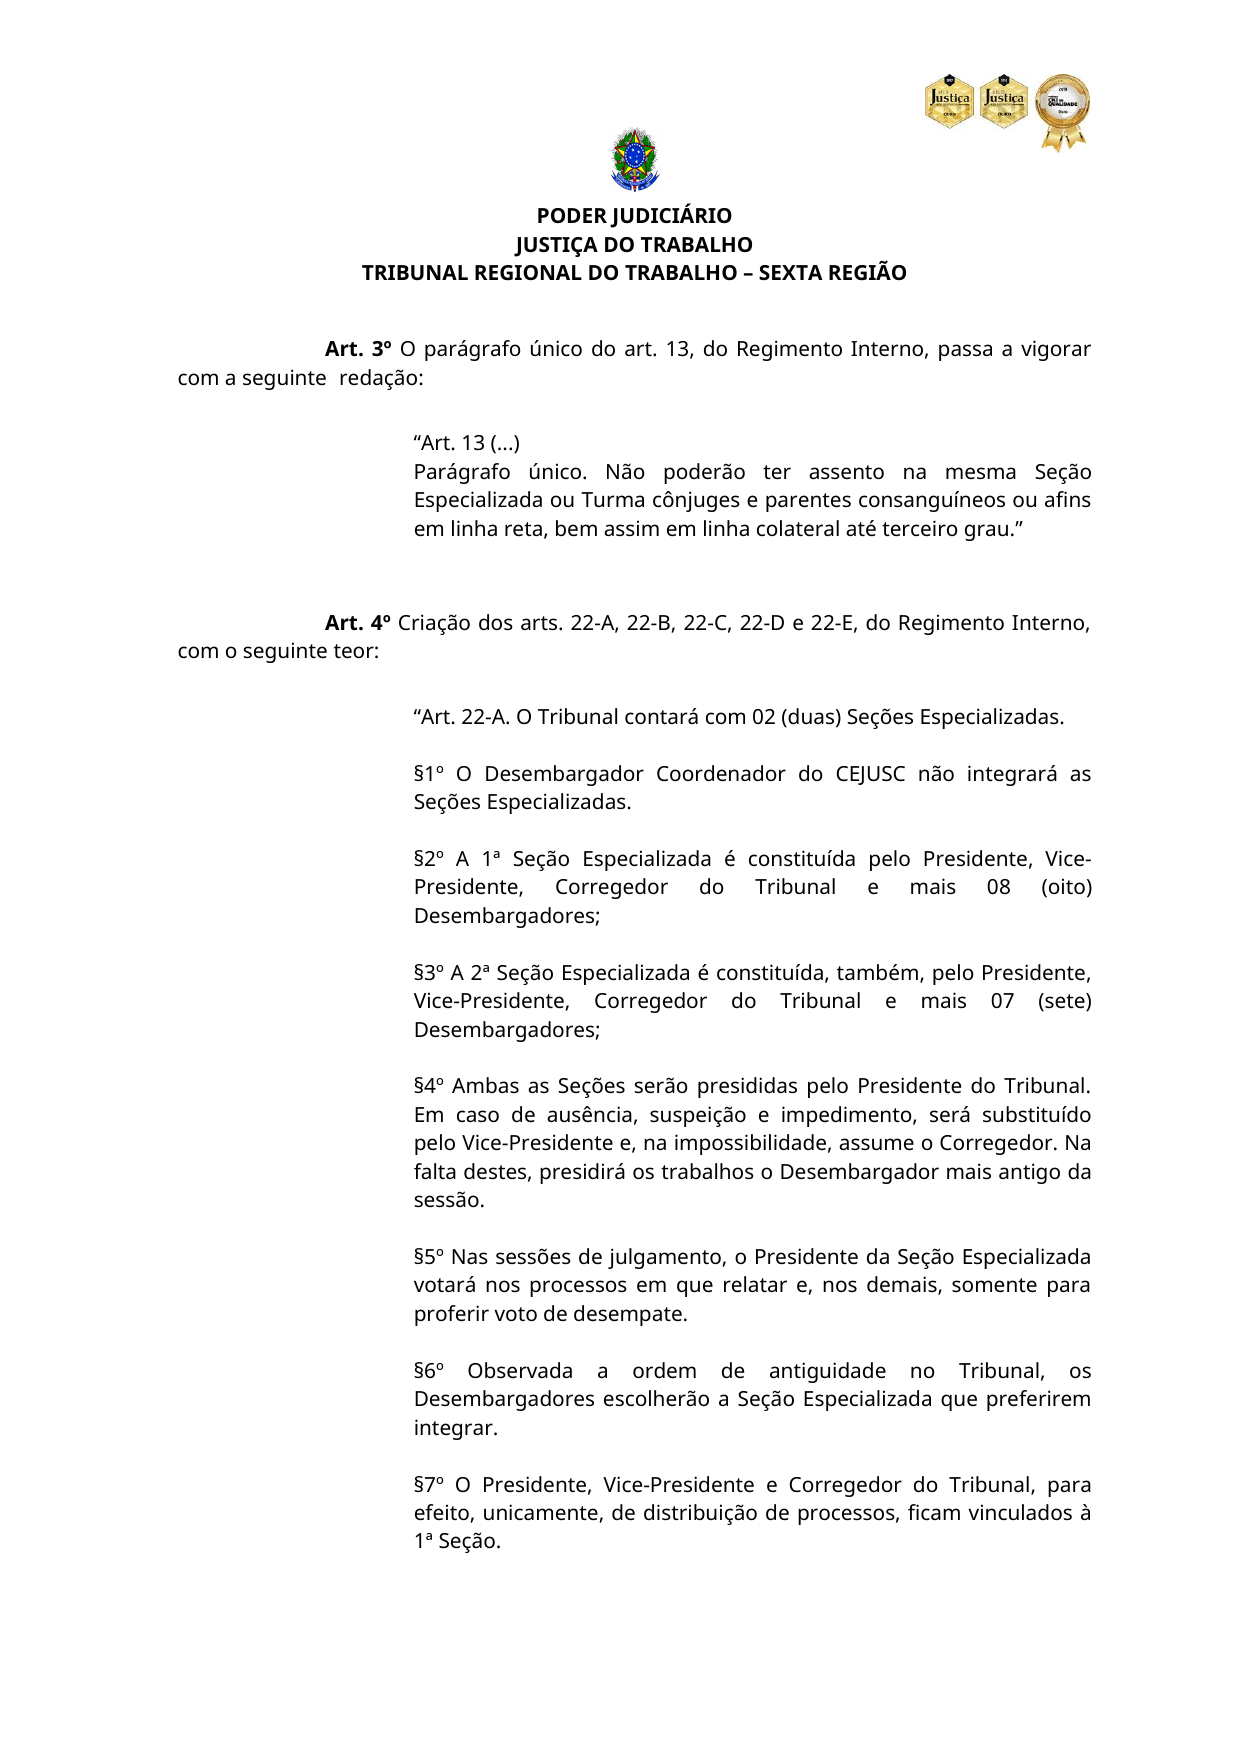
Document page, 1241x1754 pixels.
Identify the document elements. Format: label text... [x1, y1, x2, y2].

picture [925, 74, 1091, 153]
subtitle Art. 4º Criação dos arts. 22-A, 22-B, 22-C, 22-D e 22-E, do Regimento Interno, com o seguinte teor: [177, 608, 1092, 665]
picture [608, 126, 661, 193]
text “Art. 22-A. O Tribunal contará com 02 (duas) Seções Especializadas. [413, 702, 1092, 730]
text §3º A 2ª Seção Especializada é constituída, também, pelo Presidente, Vice-Presidente, Corregedor do Tribunal e mais 07 (sete) Desembargadores; [413, 958, 1092, 1043]
text §1º O Desembargador Coordenador do CEJUSC não integrará as Seções Especializadas. [413, 759, 1092, 816]
text §7º O Presidente, Vice-Presidente e Corregedor do Tribunal, para efeito, unicamente, de distribuição de processos, ficam vinculados à 1ª Seção. [413, 1470, 1092, 1555]
text §5º Nas sessões de julgamento, o Presidente da Seção Especializada votará nos processos em que relatar e, nos demais, somente para proferir voto de desempate. [413, 1242, 1092, 1327]
text §2º A 1ª Seção Especializada é constituída pelo Presidente, Vice-Presidente, Corregedor do Tribunal e mais 08 (oito) Desembargadores; [413, 844, 1092, 929]
subtitle Art. 3º O parágrafo único do art. 13, do Regimento Interno, passa a vigorar com a seguinte redação: [177, 334, 1092, 391]
text §6º Observada a ordem de antiguidade no Tribunal, os Desembargadores escolherão a Seção Especializada que preferirem integrar. [413, 1356, 1092, 1441]
text Parágrafo único. Não poderão ter assento na mesma Seção Especializada ou Turma cônjuges e parentes consanguíneos ou afins em linha reta, bem assim em linha colateral até terceiro grau.” [413, 457, 1092, 542]
text “Art. 13 (...) [413, 428, 1092, 457]
text §4º Ambas as Seções serão presididas pelo Presidente do Tribunal. Em caso de ausência, suspeição e impedimento, será substituído pelo Vice-Presidente e, na impossibilidade, assume o Corregedor. Na falta destes, presidirá os trabalhos o Desembargador mais antigo da sessão. [413, 1072, 1092, 1214]
